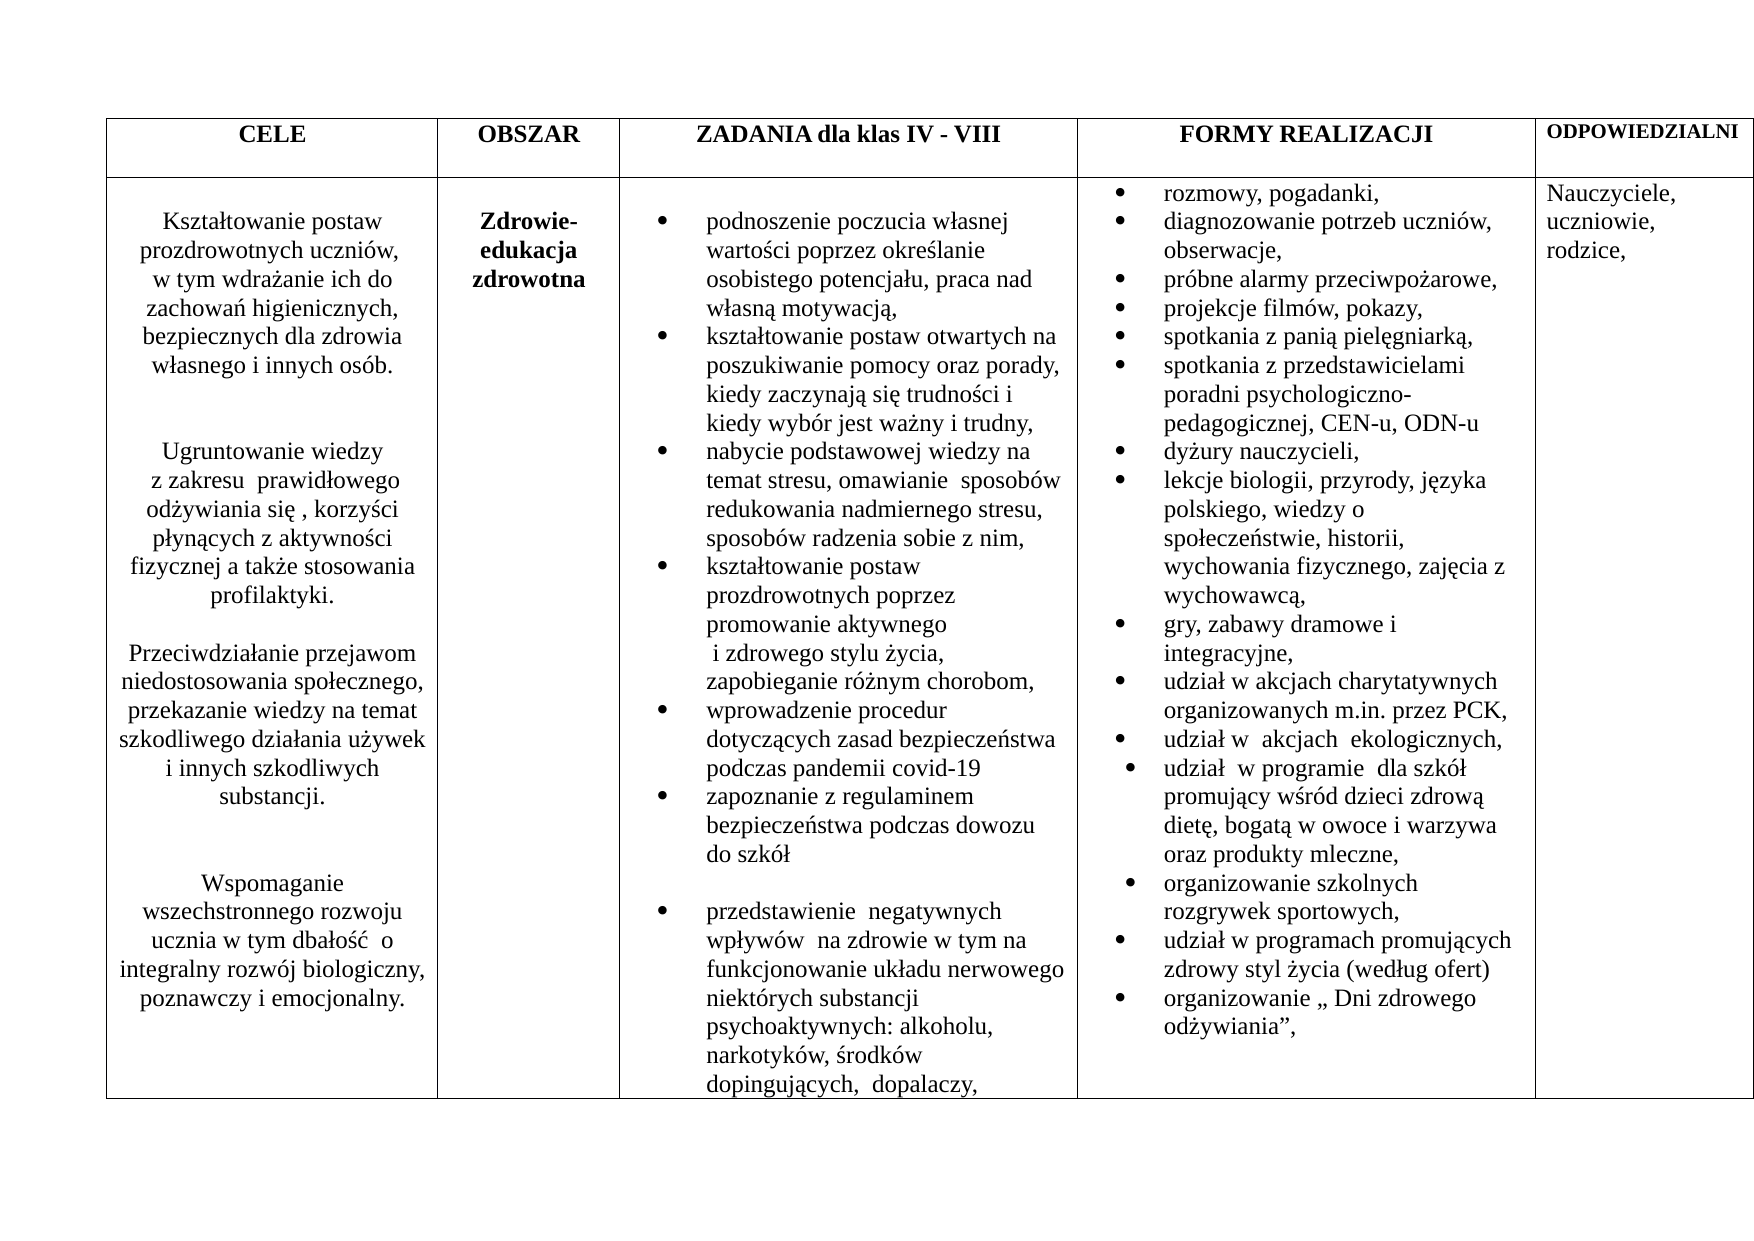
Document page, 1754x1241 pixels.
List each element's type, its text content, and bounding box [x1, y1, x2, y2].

table_cell rozmowy, pogadanki, diagnozowanie potrzeb uczniów, obserwacje, próbne alarmy przeciwpożarowe, projekcje filmów, pokazy, spotkania z panią pielęgniarką, spotkania z przedstawicielami poradni psychologiczno- pedagogicznej, CEN-u, ODN-u dyżury nauczycieli, lekcje biologii, przyrody, języka polskiego, wiedzy o społeczeństwie, historii, wychowania fizycznego, zajęcia z wychowawcą, gry, zabawy dramowe i integracyjne, udział w akcjach charytatywnych organizowanych m.in. przez PCK, udział w akcjach ekologicznych, udział w programie dla szkół promujący wśród dzieci zdrową dietę, bogatą w owoce i warzywa oraz produkty mleczne, organizowanie szkolnych rozgrywek sportowych, udział w programach promujących zdrowy styl życia (według ofert) organizowanie „ Dni zdrowego odżywiania”, [1078, 178, 1535, 1098]
table_header CELE [107, 119, 437, 177]
table_cell Zdrowie- edukacja zdrowotna [438, 178, 619, 1098]
table_header ZADANIA dla klas IV - VIII [620, 119, 1077, 177]
table_header OBSZAR [438, 119, 619, 177]
table_header ODPOWIEDZIALNI [1536, 119, 1753, 177]
table_header FORMY REALIZACJI [1078, 119, 1535, 177]
table_cell Nauczyciele, uczniowie, rodzice, [1536, 178, 1753, 1098]
table_cell podnoszenie poczucia własnej wartości poprzez określanie osobistego potencjału, praca nad własną motywacją, kształtowanie postaw otwartych na poszukiwanie pomocy oraz porady, kiedy zaczynają się trudności i kiedy wybór jest ważny i trudny, nabycie podstawowej wiedzy na temat stresu, omawianie sposobów redukowania nadmiernego stresu, sposobów radzenia sobie z nim, kształtowanie postaw prozdrowotnych poprzez promowanie aktywnego i zdrowego stylu życia, zapobieganie różnym chorobom, wprowadzenie procedur dotyczących zasad bezpieczeństwa podczas pandemii covid-19 zapoznanie z regulaminem bezpieczeństwa podczas dowozu do szkół przedstawienie negatywnych wpływów na zdrowie w tym na funkcjonowanie układu nerwowego niektórych substancji psychoaktywnych: alkoholu, narkotyków, środków dopingujących, dopalaczy, [620, 178, 1077, 1098]
table_cell Kształtowanie postaw prozdrowotnych uczniów, w tym wdrażanie ich do zachowań higienicznych, bezpiecznych dla zdrowia własnego i innych osób. Ugruntowanie wiedzy z zakresu prawidłowego odżywiania się , korzyści płynących z aktywności fizycznej a także stosowania profilaktyki. Przeciwdziałanie przejawom niedostosowania społecznego, przekazanie wiedzy na temat szkodliwego działania używek i innych szkodliwych substancji. Wspomaganie wszechstronnego rozwoju ucznia w tym dbałość o integralny rozwój biologiczny, poznawczy i emocjonalny. [107, 178, 437, 1098]
